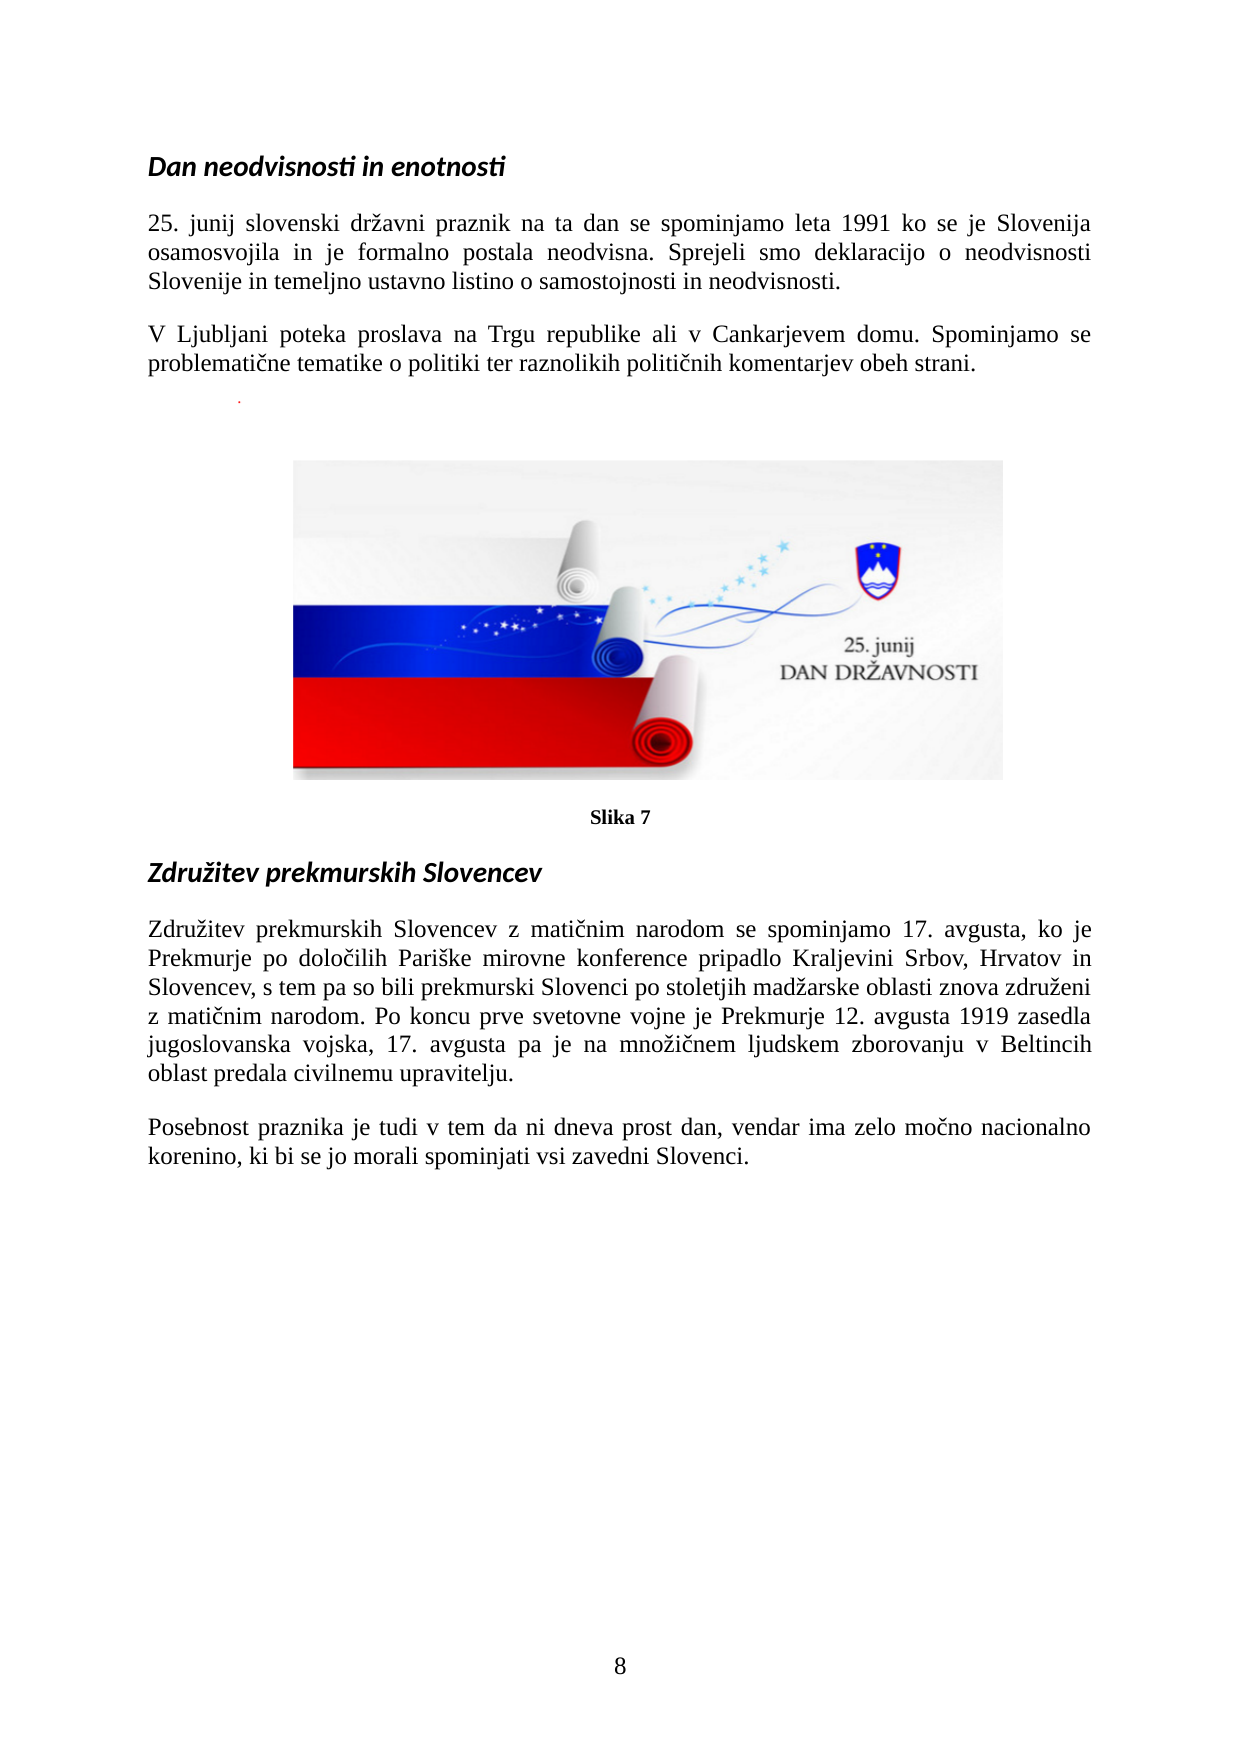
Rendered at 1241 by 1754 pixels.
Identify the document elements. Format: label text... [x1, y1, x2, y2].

text V Ljubljani poteka proslava na Trgu republike ali v Cankarjevem domu. Spominjamo se problematične tematike o politiki ter raznolikih političnih komentarjev obeh strani. [148, 319, 1093, 377]
picture [238, 401, 1003, 780]
title Dan neodvisnosti in enotnosti [148, 148, 1093, 183]
text Združitev prekmurskih Slovencev z matičnim narodom se spominjamo 17. avgusta, ko je Prekmurje po določilih Pariške mirovne konference pripadlo Kraljevini Srbov, Hrvatov in Slovencev, s tem pa so bili prekmurski Slovenci po stoletjih madžarske oblasti znova združeni z matičnim narodom. Po koncu prve svetovne vojne je Prekmurje 12. avgusta 1919 zasedla jugoslovanska vojska, 17. avgusta pa je na množičnem ljudskem zborovanju v Beltincih oblast predala civilnemu upravitelju. [148, 914, 1093, 1087]
text Slika 7 [148, 805, 1093, 829]
title Združitev prekmurskih Slovencev [148, 854, 1093, 889]
text Posebnost praznika je tudi v tem da ni dneva prost dan, vendar ima zelo močno nacionalno korenino, ki bi se jo morali spominjati vsi zavedni Slovenci. [148, 1112, 1093, 1169]
text 25. junij slovenski državni praznik na ta dan se spominjamo leta 1991 ko se je Slovenija osamosvojila in je formalno postala neodvisna. Sprejeli smo deklaracijo o neodvisnosti Slovenije in temeljno ustavno listino o samostojnosti in neodvisnosti. [148, 208, 1093, 294]
